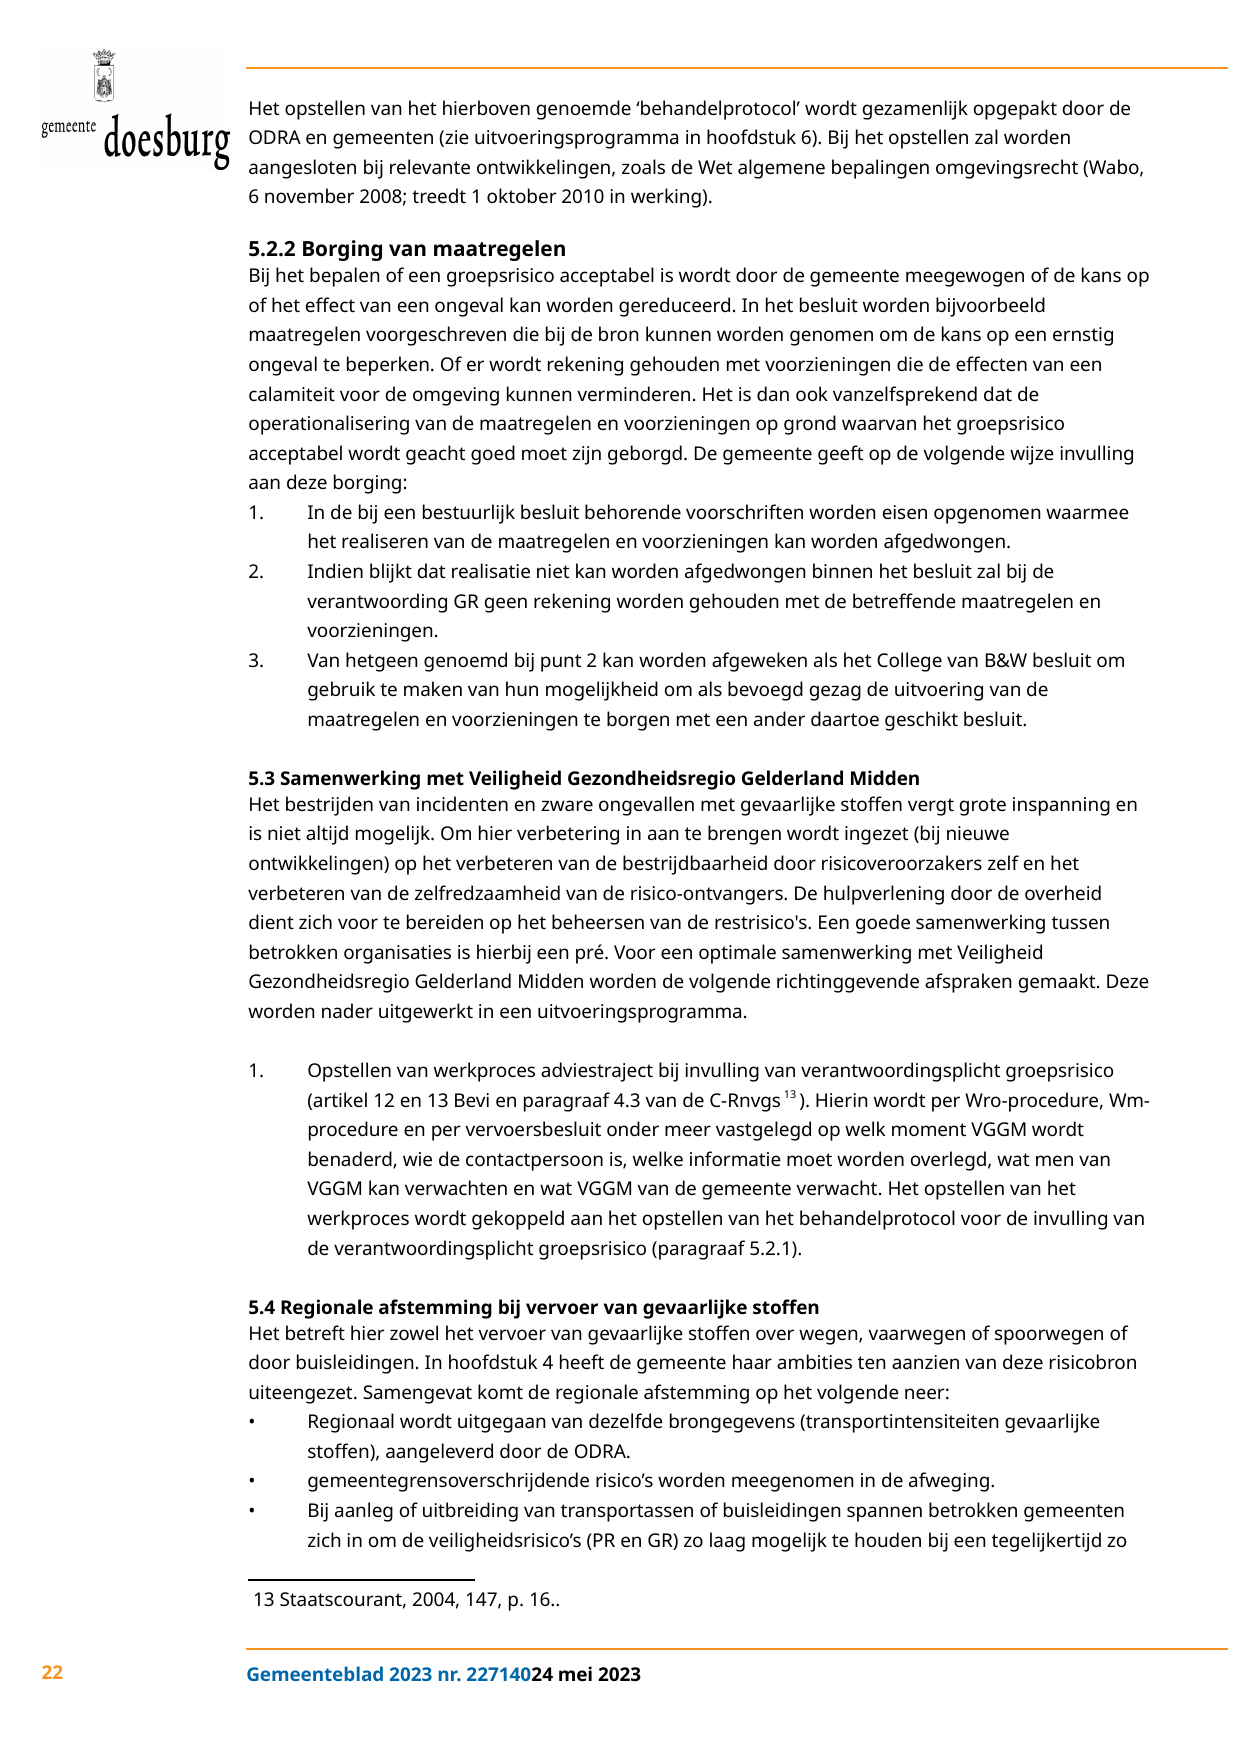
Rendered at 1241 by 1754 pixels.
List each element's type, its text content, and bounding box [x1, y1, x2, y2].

list Bij aanleg of uitbreiding van transportassen of buisleidingen spannen betrokken gemeenten zich in om de veiligheidsrisico’s (PR en GR) zo laag mogelijk te houden bij een tegelijkertijd zo [248, 1497, 1152, 1552]
list Indien blijkt dat realisatie niet kan worden afgedwongen binnen het besluit zal bij de verantwoording GR geen rekening worden gehouden met de betreffende maatregelen en voorzieningen. [248, 558, 1152, 643]
list Opstellen van werkproces adviestraject bij invulling van verantwoordingsplicht groepsrisico (artikel 12 en 13 Bevi en paragraaf 4.3 van de C-Rnvgs). Hierin wordt per Wro-procedure, Wm-procedure en per vervoersbesluit onder meer vastgelegd op welk moment VGGM wordt benaderd, wie de contactpersoon is, welke informatie moet worden overlegd, wat men van VGGM kan verwachten en wat VGGM van de gemeente verwacht. Het opstellen van het werkproces wordt gekoppeld aan het opstellen van het behandelprotocol voor de invulling van de verantwoordingsplicht groepsrisico (paragraaf 5.2.1). [248, 1057, 1152, 1261]
text Bij het bepalen of een groepsrisico acceptabel is wordt door de gemeente meegewogen of de kans op of het effect van een ongeval kan worden gereduceerd. In het besluit worden bijvoorbeeld maatregelen voorgeschreven die bij de bron kunnen worden genomen om de kans op een ernstig ongeval te beperken. Of er wordt rekening gehouden met voorzieningen die de effecten van een calamiteit voor de omgeving kunnen verminderen. Het is dan ook vanzelfsprekend dat de operationalisering van de maatregelen en voorzieningen op grond waarvan het groepsrisico acceptabel wordt geacht goed moet zijn geborgd. De gemeente geeft op de volgende wijze invulling aan deze borging: [248, 262, 1152, 495]
picture [41, 47, 231, 172]
text Het bestrijden van incidenten en zware ongevallen met gevaarlijke stoffen vergt grote inspanning en is niet altijd mogelijk. Om hier verbetering in aan te brengen wordt ingezet (bij nieuwe ontwikkelingen) op het verbeteren van de bestrijdbaarheid door risicoveroorzakers zelf en het verbeteren van de zelfredzaamheid van de risico-ontvangers. De hulpverlening door de overheid dient zich voor te bereiden op het beheersen van de restrisico's. Een goede samenwerking tussen betrokken organisaties is hierbij een pré. Voor een optimale samenwerking met Veiligheid Gezondheidsregio Gelderland Midden worden de volgende richtinggevende afspraken gemaakt. Deze worden nader uitgewerkt in een uitvoeringsprogramma. [248, 791, 1152, 1024]
text Het betreft hier zowel het vervoer van gevaarlijke stoffen over wegen, vaarwegen of spoorwegen of door buisleidingen. In hoofdstuk 4 heeft de gemeente haar ambities ten aanzien van deze risicobron uiteengezet. Samengevat komt de regionale afstemming op het volgende neer: [248, 1320, 1152, 1404]
list Van hetgeen genoemd bij punt 2 kan worden afgeweken als het College van B&W besluit om gebruik te maken van hun mogelijkheid om als bevoegd gezag de uitvoering van de maatregelen en voorzieningen te borgen met een ander daartoe geschikt besluit. [248, 647, 1152, 732]
list gemeentegrensoverschrijdende risico’s worden meegenomen in de afweging. [248, 1468, 1152, 1493]
text Het opstellen van het hierboven genoemde ‘behandelprotocol’ wordt gezamenlijk opgepakt door de ODRA en gemeenten (zie uitvoeringsprogramma in hoofdstuk 6). Bij het opstellen zal worden aangesloten bij relevante ontwikkelingen, zoals de Wet algemene bepalingen omgevingsrecht (Wabo, 6 november 2008; treedt 1 oktober 2010 in werking). [248, 95, 1152, 209]
text 5.2.2 Borging van maatregelen [248, 234, 1152, 262]
list In de bij een bestuurlijk besluit behorende voorschriften worden eisen opgenomen waarmee het realiseren van de maatregelen en voorzieningen kan worden afgedwongen. [248, 499, 1152, 554]
text 5.4 Regionale afstemming bij vervoer van gevaarlijke stoffen [248, 1294, 1152, 1320]
text 5.3 Samenwerking met Veiligheid Gezondheidsregio Gelderland Midden [248, 765, 1152, 791]
list Regionaal wordt uitgegaan van dezelfde brongegevens (transportintensiteiten gevaarlijke stoffen), aangeleverd door de ODRA. [248, 1408, 1152, 1464]
list Staatscourant, 2004, 147, p. 16.. [248, 1586, 1152, 1612]
